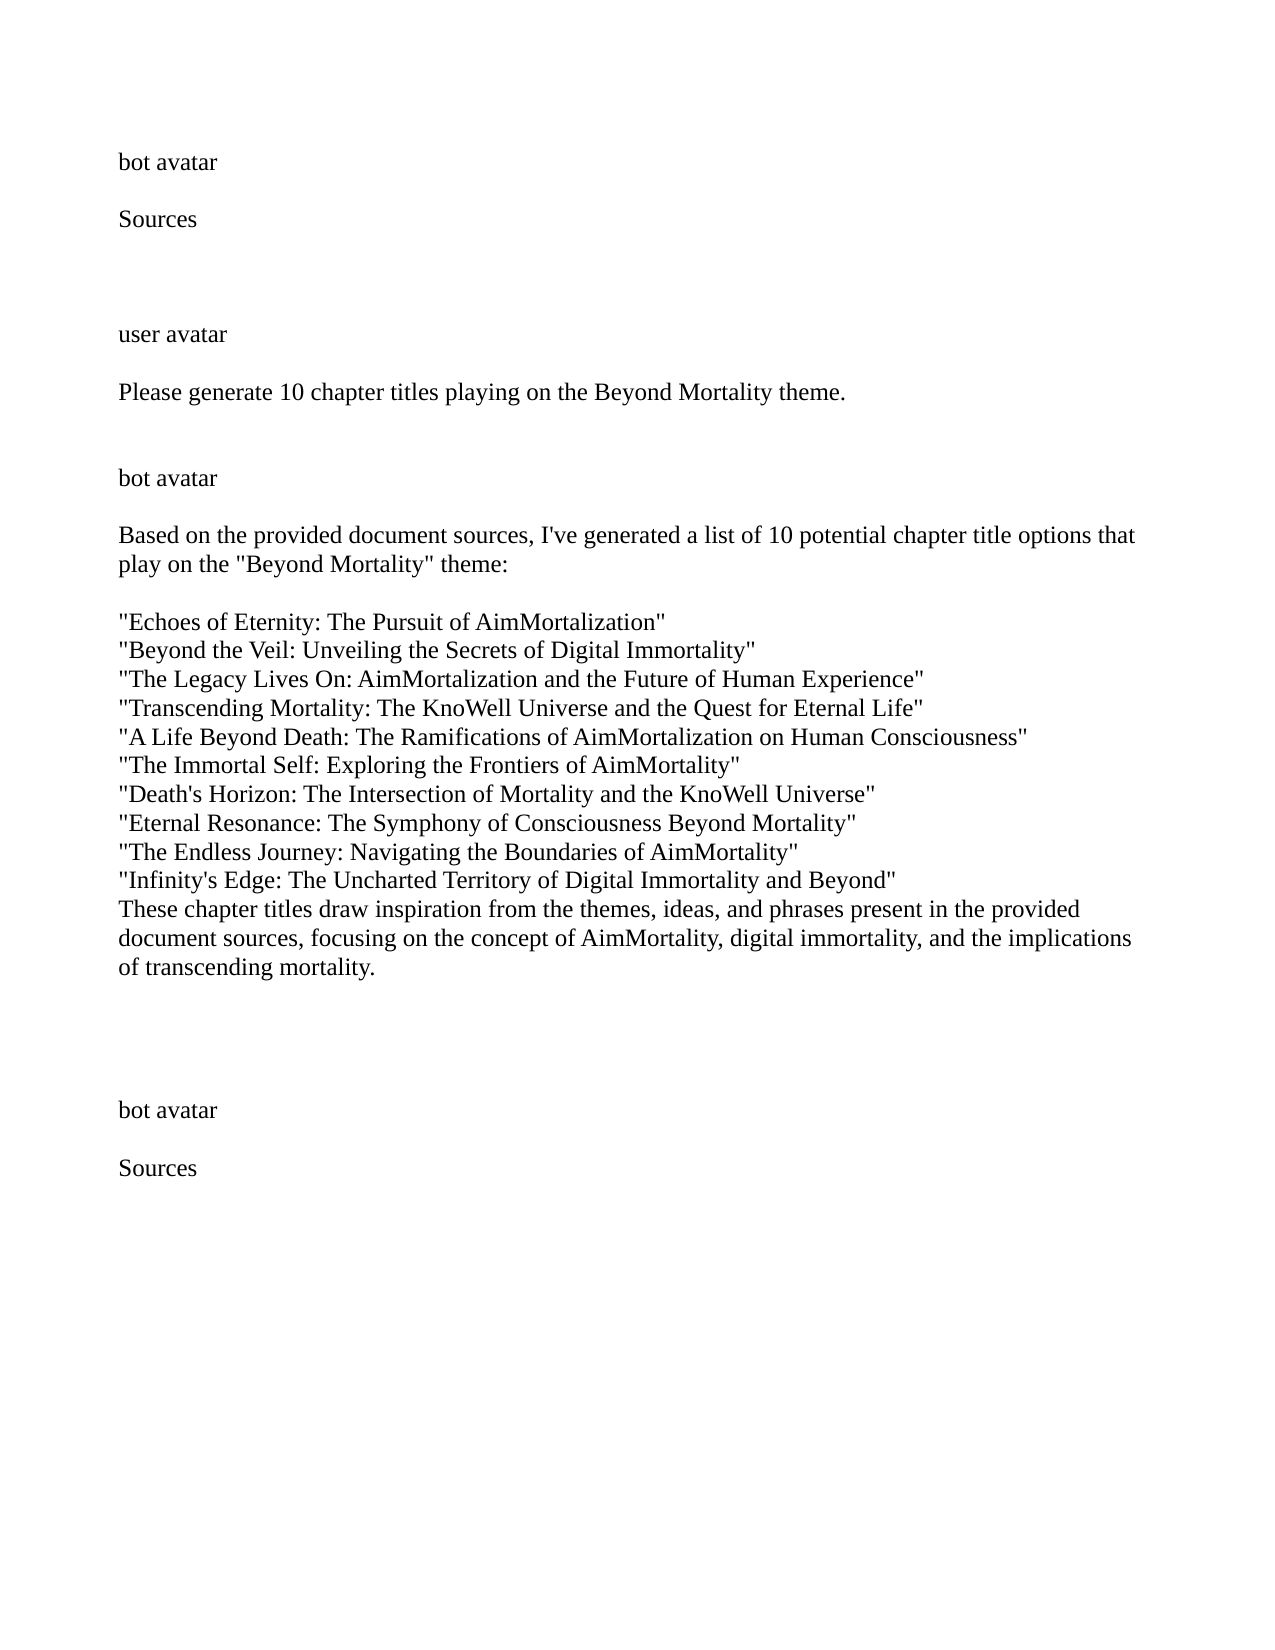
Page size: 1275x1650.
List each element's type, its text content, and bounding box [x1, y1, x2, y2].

text "Echoes of Eternity: The Pursuit of AimMortalization" [118, 607, 1157, 636]
text user avatar [118, 319, 1157, 348]
text "Eternal Resonance: The Symphony of Consciousness Beyond Mortality" [118, 808, 1157, 837]
text "Infinity's Edge: The Uncharted Territory of Digital Immortality and Beyond" [118, 866, 1157, 894]
text Sources [118, 1153, 1157, 1182]
text bot avatar [118, 1096, 1157, 1124]
text "Transcending Mortality: The KnoWell Universe and the Quest for Eternal Life" [118, 693, 1157, 722]
text "Death's Horizon: The Intersection of Mortality and the KnoWell Universe" [118, 779, 1157, 808]
text Please generate 10 chapter titles playing on the Beyond Mortality theme. [118, 377, 1157, 406]
text bot avatar [118, 463, 1157, 492]
text "The Immortal Self: Exploring the Frontiers of AimMortality" [118, 751, 1157, 779]
text "Beyond the Veil: Unveiling the Secrets of Digital Immortality" [118, 636, 1157, 664]
text "The Endless Journey: Navigating the Boundaries of AimMortality" [118, 837, 1157, 866]
text Sources [118, 204, 1157, 233]
text "A Life Beyond Death: The Ramifications of AimMortalization on Human Consciousness" [118, 722, 1157, 751]
text Based on the provided document sources, I've generated a list of 10 potential chapter title options that play on the "Beyond Mortality" theme: [118, 521, 1157, 578]
text "The Legacy Lives On: AimMortalization and the Future of Human Experience" [118, 664, 1157, 693]
text bot avatar [118, 147, 1157, 176]
text These chapter titles draw inspiration from the themes, ideas, and phrases present in the provided document sources, focusing on the concept of AimMortality, digital immortality, and the implications of transcending mortality. [118, 894, 1157, 981]
